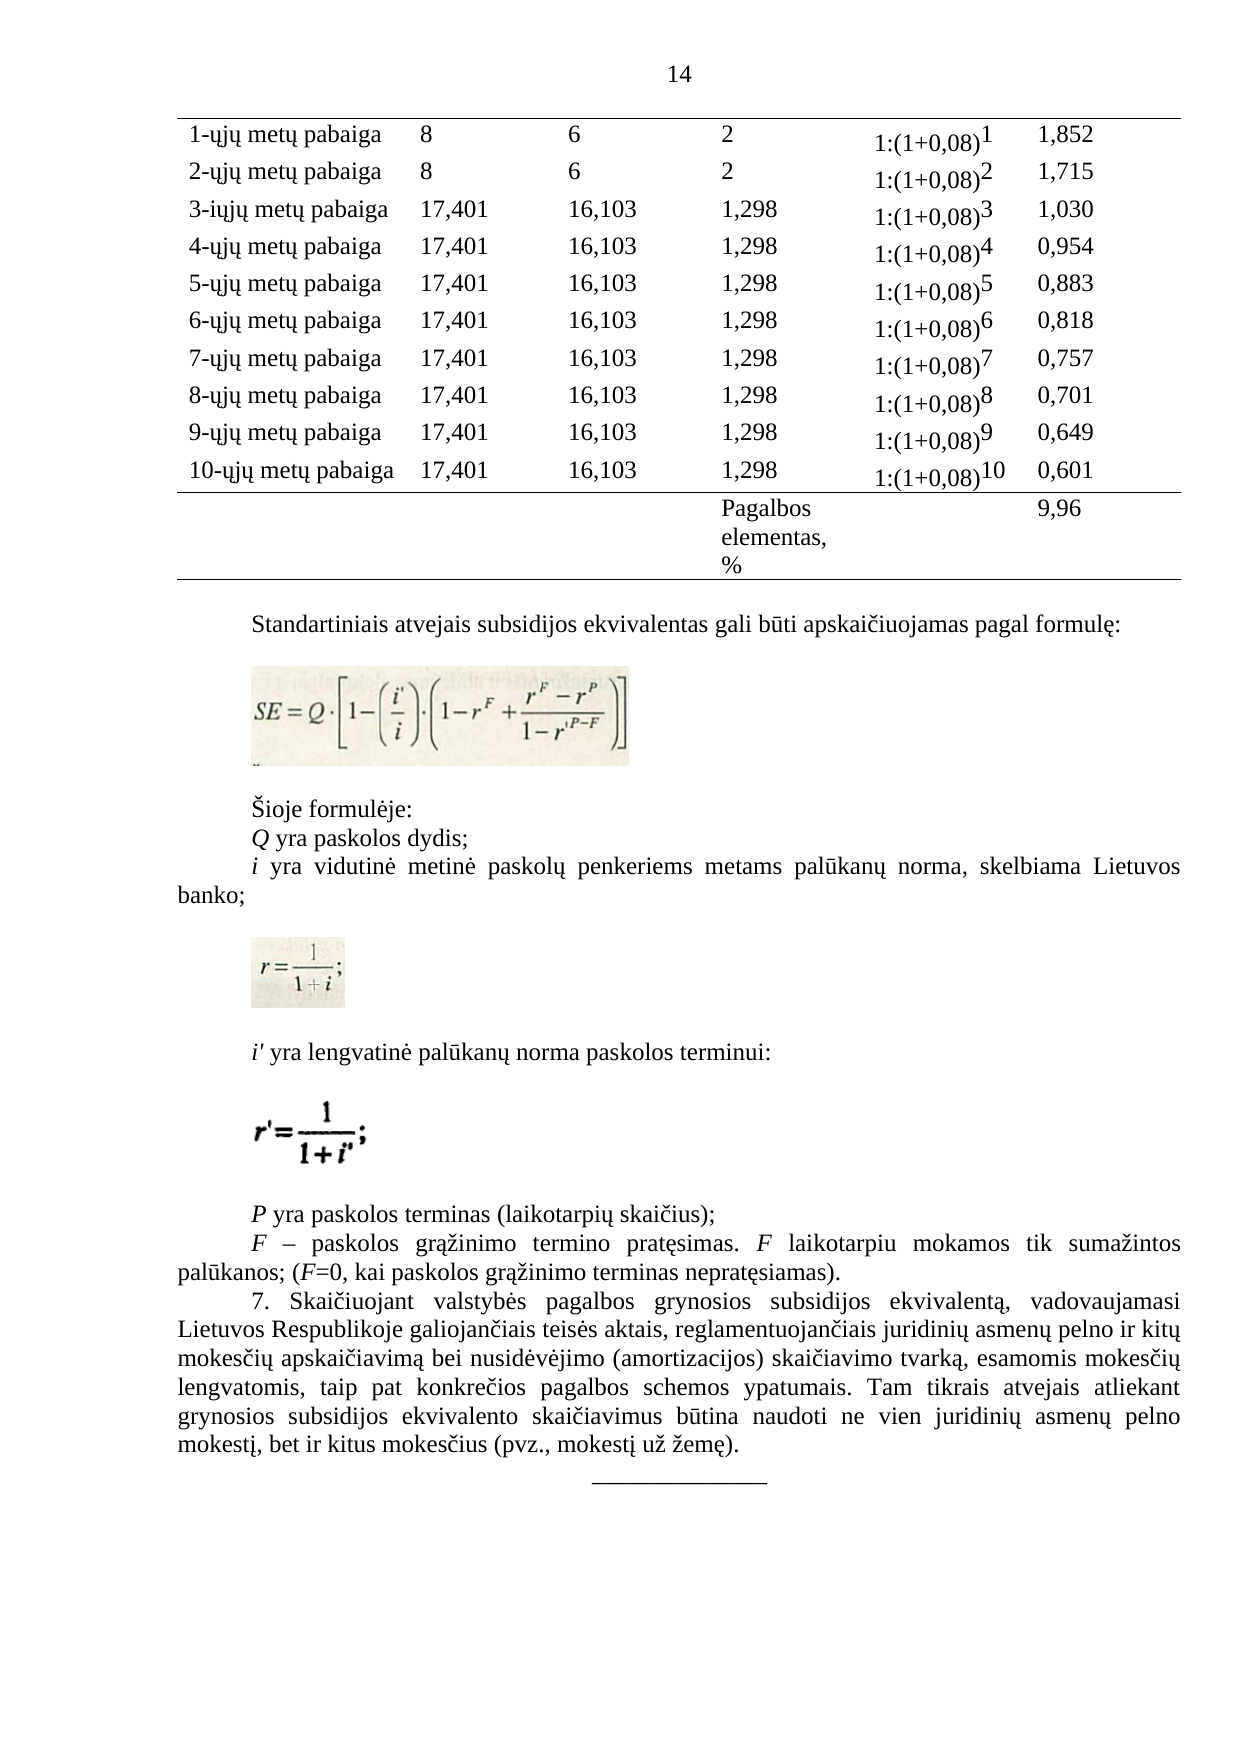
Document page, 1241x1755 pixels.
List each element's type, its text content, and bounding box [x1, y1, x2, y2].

table_cell 1,298 [710, 455, 863, 492]
table_cell 8 [409, 156, 557, 194]
table_cell 1,298 [710, 231, 863, 268]
table_cell 1:(1+0,08)1 [863, 119, 1026, 156]
table_cell 1,298 [710, 306, 863, 343]
table_cell 1:(1+0,08)10 [863, 455, 1026, 492]
table_cell 16,103 [557, 306, 710, 343]
table_cell 6 [557, 156, 710, 194]
table_cell 4-ųjų metų pabaiga [177, 231, 408, 268]
table_cell 17,401 [409, 306, 557, 343]
text i yra vidutinė metinė paskolų penkeriems metams palūkanų norma, skelbiama Lietuvos banko; [177, 851, 1181, 909]
table_cell 1-ųjų metų pabaiga [177, 119, 408, 156]
table_cell 0,701 [1026, 380, 1181, 417]
text 7. Skaičiuojant valstybės pagalbos grynosios subsidijos ekvivalentą, vadovaujamasi Lietuvos Respublikoje galiojančiais teisės aktais, reglamentuojančiais juridinių asmenų pelno ir kitų mokesčių apskaičiavimą bei nusidėvėjimo (amortizacijos) skaičiavimo tvarką, esamomis mokesčių lengvatomis, taip pat konkrečios pagalbos schemos ypatumais. Tam tikrais atvejais atliekant grynosios subsidijos ekvivalento skaičiavimus būtina naudoti ne vien juridinių asmenų pelno mokestį, bet ir kitus mokesčius (pvz., mokestį už žemę). [177, 1286, 1181, 1458]
text Q yra paskolos dydis; [177, 823, 1181, 851]
table_cell 17,401 [409, 231, 557, 268]
table_cell 1:(1+0,08)6 [863, 306, 1026, 343]
table_cell Pagalbos elementas, % [710, 493, 863, 579]
table_cell 1:(1+0,08)5 [863, 268, 1026, 306]
table_cell 17,401 [409, 343, 557, 380]
table_cell 7-ųjų metų pabaiga [177, 343, 408, 380]
table_cell 8 [409, 119, 557, 156]
table_cell 0,883 [1026, 268, 1181, 306]
table_cell 17,401 [409, 380, 557, 417]
table_cell 1:(1+0,08)3 [863, 194, 1026, 231]
table_cell 16,103 [557, 194, 710, 231]
table_cell 17,401 [409, 455, 557, 492]
text F – paskolos grąžinimo termino pratęsimas. F laikotarpiu mokamos tik sumažintos palūkanos; (F=0, kai paskolos grąžinimo terminas nepratęsiamas). [177, 1228, 1181, 1286]
table_cell 2 [710, 156, 863, 194]
table_cell 17,401 [409, 194, 557, 231]
table_cell 1,030 [1026, 194, 1181, 231]
table_cell 1,298 [710, 418, 863, 455]
table_cell 1,298 [710, 343, 863, 380]
table_cell 1,298 [710, 194, 863, 231]
text Šioje formulėje: [177, 794, 1181, 823]
table_cell 0,757 [1026, 343, 1181, 380]
table_cell 16,103 [557, 418, 710, 455]
table_cell 1:(1+0,08)7 [863, 343, 1026, 380]
text Standartiniais atvejais subsidijos ekvivalentas gali būti apskaičiuojamas pagal formulę: [177, 609, 1181, 638]
table_cell 1,298 [710, 268, 863, 306]
table_cell [557, 493, 710, 579]
table_cell 16,103 [557, 380, 710, 417]
table_cell 1:(1+0,08)4 [863, 231, 1026, 268]
table_cell 16,103 [557, 268, 710, 306]
table_cell 10-ųjų metų pabaiga [177, 455, 408, 492]
table_cell 0,954 [1026, 231, 1181, 268]
table_cell 0,818 [1026, 306, 1181, 343]
table_cell 16,103 [557, 455, 710, 492]
table_cell [409, 493, 557, 579]
table_cell 6-ųjų metų pabaiga [177, 306, 408, 343]
table_cell 1,852 [1026, 119, 1181, 156]
text i' yra lengvatinė palūkanų norma paskolos terminui: [177, 1037, 1181, 1065]
table_cell 0,649 [1026, 418, 1181, 455]
table_cell 1,298 [710, 380, 863, 417]
table_cell 6 [557, 119, 710, 156]
table_cell 9,96 [1026, 493, 1181, 579]
table_cell 8-ųjų metų pabaiga [177, 380, 408, 417]
table_cell 1:(1+0,08)9 [863, 418, 1026, 455]
table_cell 9-ųjų metų pabaiga [177, 418, 408, 455]
table_cell 5-ųjų metų pabaiga [177, 268, 408, 306]
table_cell [177, 493, 408, 579]
text ______________ [177, 1458, 1181, 1487]
table_cell 16,103 [557, 343, 710, 380]
table_cell 17,401 [409, 268, 557, 306]
table_cell 2-ųjų metų pabaiga [177, 156, 408, 194]
text P yra paskolos terminas (laikotarpių skaičius); [177, 1199, 1181, 1228]
table_cell 1:(1+0,08)2 [863, 156, 1026, 194]
table_cell 3-iųjų metų pabaiga [177, 194, 408, 231]
table_cell 1,715 [1026, 156, 1181, 194]
table_cell 1:(1+0,08)8 [863, 380, 1026, 417]
table_cell 16,103 [557, 231, 710, 268]
table_cell 0,601 [1026, 455, 1181, 492]
table_cell 17,401 [409, 418, 557, 455]
table_cell [863, 493, 1026, 579]
table_cell 2 [710, 119, 863, 156]
